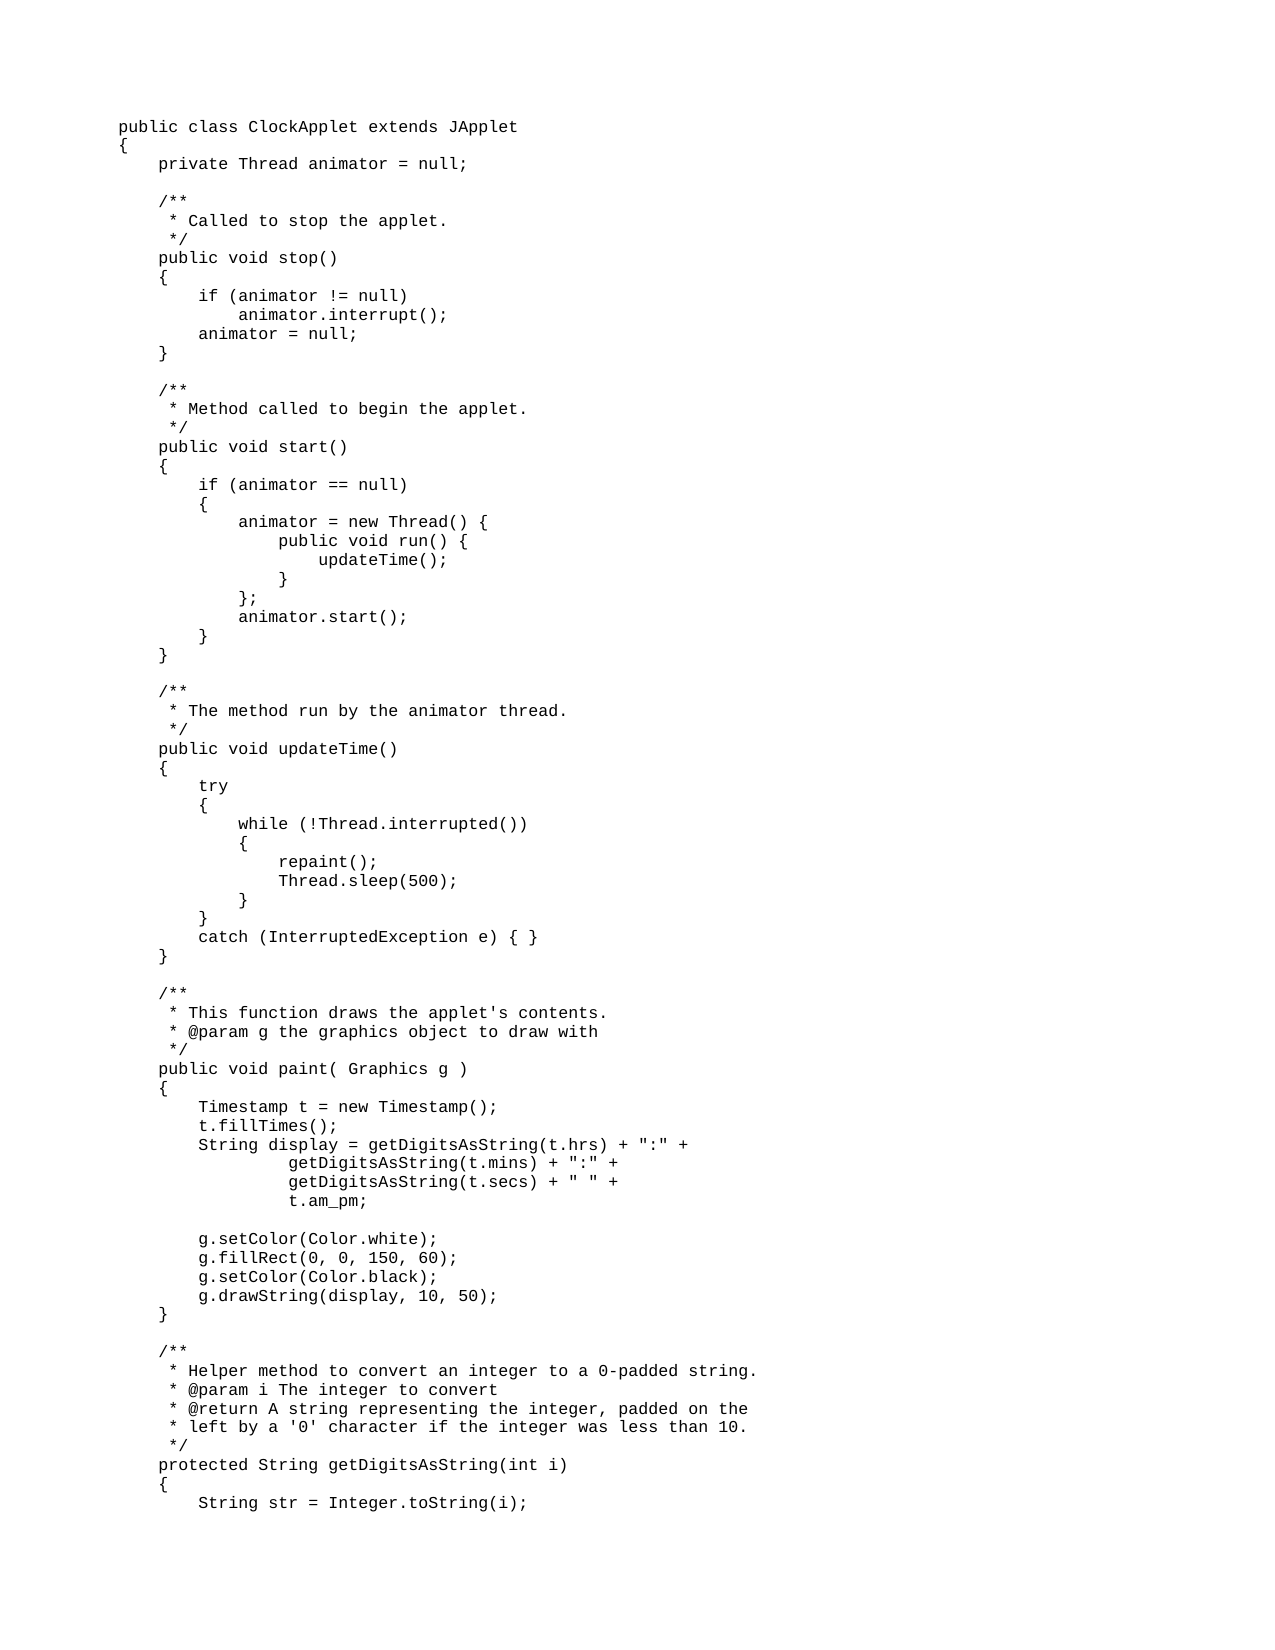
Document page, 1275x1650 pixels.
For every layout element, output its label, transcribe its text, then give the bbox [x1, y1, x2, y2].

text protected String getDigitsAsString(int i) [118, 1457, 1157, 1476]
text public void run() { [118, 533, 1157, 552]
text } [118, 948, 1157, 967]
text } [118, 910, 1157, 929]
text { [118, 1476, 1157, 1494]
text public void stop() [118, 250, 1157, 269]
text * Helper method to convert an integer to a 0-padded string. [118, 1362, 1157, 1381]
text public void paint( Graphics g ) [118, 1061, 1157, 1080]
text catch (InterruptedException e) { } [118, 929, 1157, 948]
text * The method run by the animator thread. [118, 703, 1157, 721]
text { [118, 457, 1157, 476]
text } [118, 1306, 1157, 1325]
text } [118, 891, 1157, 910]
text animator = null; [118, 326, 1157, 344]
text } [118, 646, 1157, 665]
text getDigitsAsString(t.mins) + ":" + [118, 1155, 1157, 1174]
text String display = getDigitsAsString(t.hrs) + ":" + [118, 1136, 1157, 1155]
text Timestamp t = new Timestamp(); [118, 1098, 1157, 1117]
text updateTime(); [118, 552, 1157, 571]
text * Method called to begin the applet. [118, 401, 1157, 420]
text */ [118, 1042, 1157, 1061]
text t.am_pm; [118, 1193, 1157, 1212]
text g.setColor(Color.black); [118, 1268, 1157, 1287]
text { [118, 269, 1157, 288]
text public class ClockApplet extends JApplet [118, 118, 1157, 137]
text { [118, 1080, 1157, 1098]
text g.drawString(display, 10, 50); [118, 1287, 1157, 1306]
text } [118, 627, 1157, 646]
text /** [118, 193, 1157, 212]
text { [118, 495, 1157, 514]
text repaint(); [118, 853, 1157, 872]
text */ [118, 420, 1157, 439]
text Thread.sleep(500); [118, 872, 1157, 891]
text /** [118, 382, 1157, 401]
text }; [118, 589, 1157, 608]
text * left by a '0' character if the integer was less than 10. [118, 1419, 1157, 1438]
text /** [118, 985, 1157, 1004]
text * Called to stop the applet. [118, 212, 1157, 231]
text t.fillTimes(); [118, 1117, 1157, 1136]
text getDigitsAsString(t.secs) + " " + [118, 1174, 1157, 1193]
text /** [118, 684, 1157, 703]
text public void start() [118, 439, 1157, 457]
text */ [118, 721, 1157, 740]
text * @param g the graphics object to draw with [118, 1023, 1157, 1042]
text } [118, 571, 1157, 589]
text */ [118, 231, 1157, 250]
text { [118, 834, 1157, 853]
text { [118, 137, 1157, 156]
text while (!Thread.interrupted()) [118, 816, 1157, 834]
text animator.start(); [118, 608, 1157, 627]
text { [118, 759, 1157, 778]
text animator.interrupt(); [118, 307, 1157, 326]
text */ [118, 1438, 1157, 1457]
text String str = Integer.toString(i); [118, 1494, 1157, 1513]
text public void updateTime() [118, 740, 1157, 759]
text g.setColor(Color.white); [118, 1231, 1157, 1249]
text * @param i The integer to convert [118, 1381, 1157, 1400]
text private Thread animator = null; [118, 156, 1157, 175]
text } [118, 344, 1157, 363]
text if (animator != null) [118, 288, 1157, 307]
text /** [118, 1344, 1157, 1362]
text try [118, 778, 1157, 797]
text animator = new Thread() { [118, 514, 1157, 533]
text { [118, 797, 1157, 816]
text * This function draws the applet's contents. [118, 1004, 1157, 1023]
text g.fillRect(0, 0, 150, 60); [118, 1249, 1157, 1268]
text if (animator == null) [118, 476, 1157, 495]
text * @return A string representing the integer, padded on the [118, 1400, 1157, 1419]
